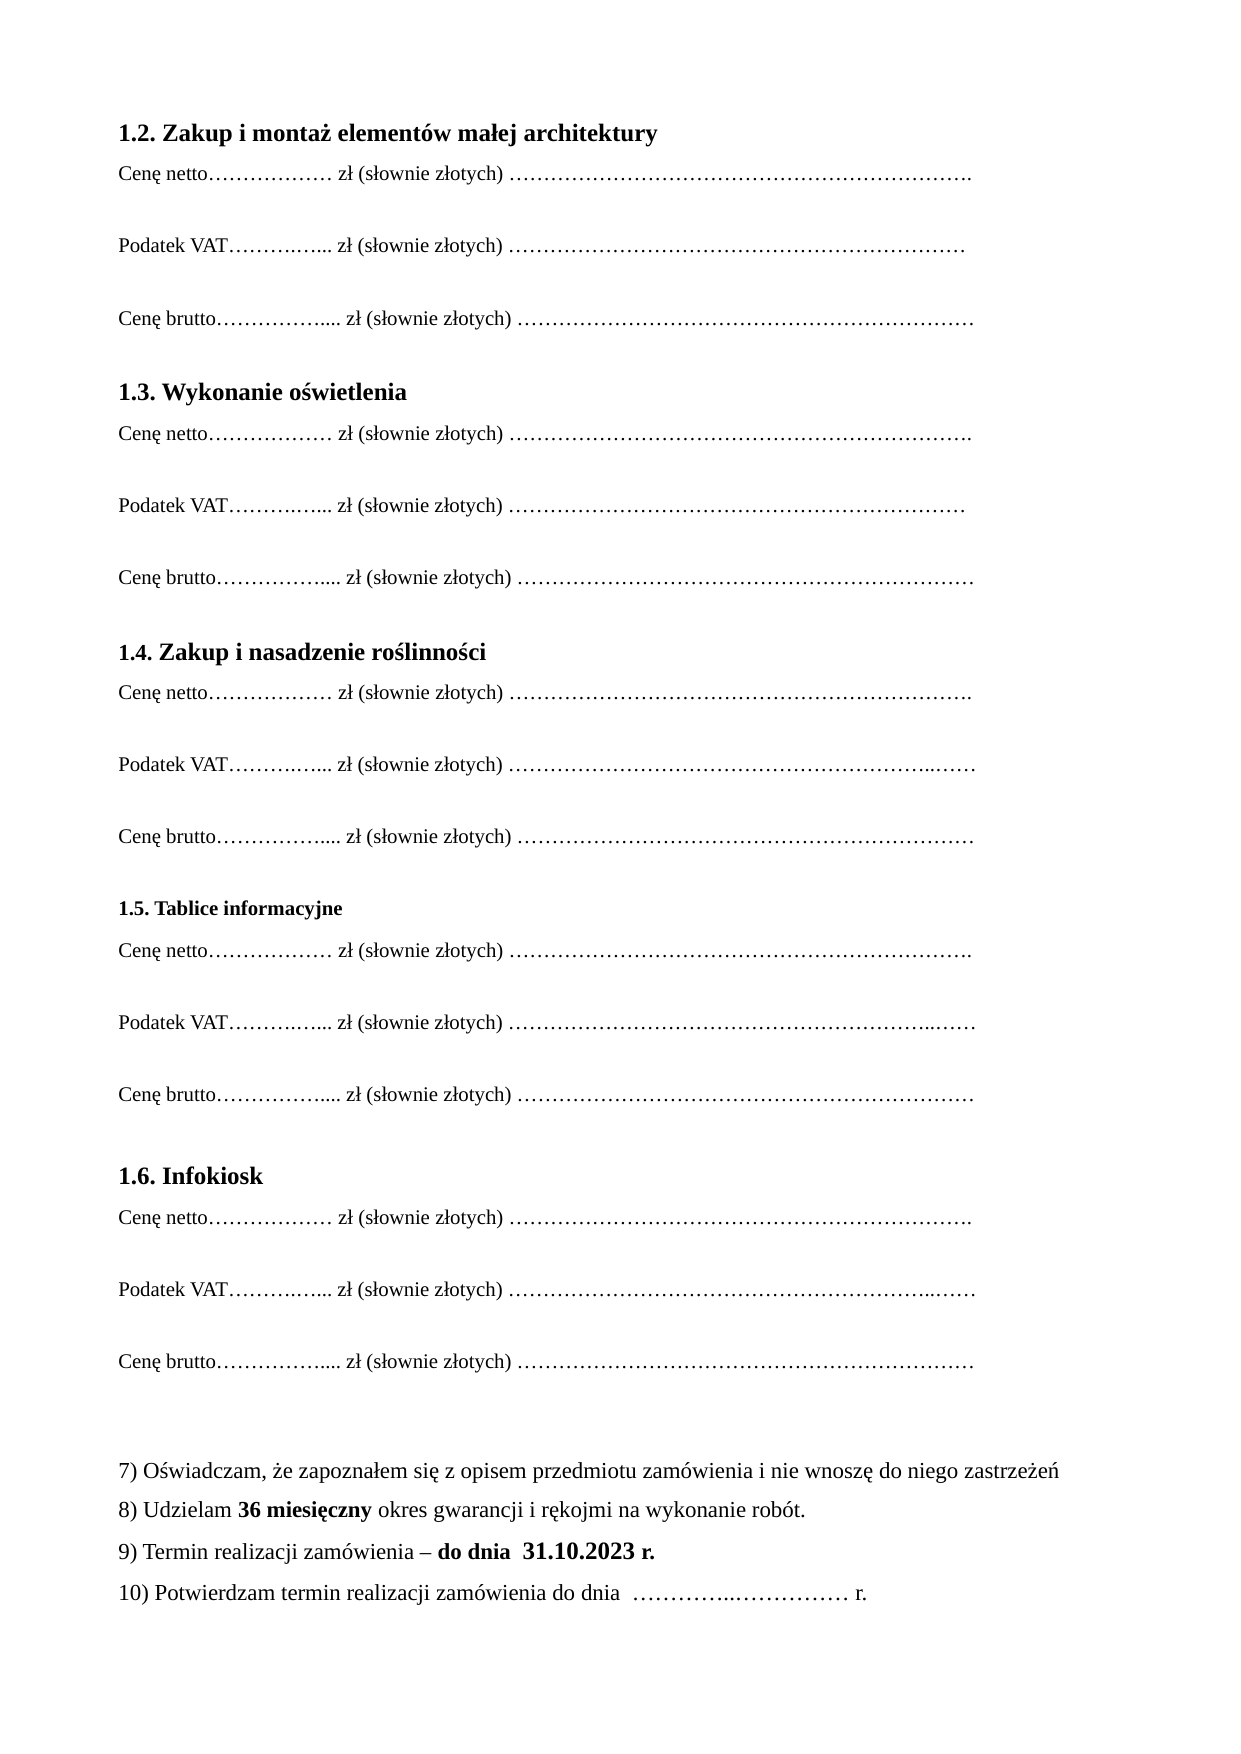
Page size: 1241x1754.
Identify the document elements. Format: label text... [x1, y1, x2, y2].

list 1.5. Tablice informacyjne [118, 896, 1122, 920]
text 7) Oświadczam, że zapoznałem się z opisem przedmiotu zamówienia i nie wnoszę do niego zastrzeżeń [118, 1457, 1122, 1483]
text Podatek VAT……….…... zł (słownie złotych) ………………………………………………………… [118, 233, 1122, 257]
text Cenę netto……………… zł (słownie złotych) …………………………………………………………. [118, 938, 1122, 962]
text 1.2. Zakup i montaż elementów małej architektury [118, 118, 1122, 147]
text Cenę brutto…………….... zł (słownie złotych) ………………………………………………………… [118, 565, 1122, 589]
text 1.3. Wykonanie oświetlenia [118, 377, 1122, 406]
text 8) Udzielam 36 miesięczny okres gwarancji i rękojmi na wykonanie robót. [118, 1496, 1122, 1523]
text Cenę brutto…………….... zł (słownie złotych) ………………………………………………………… [118, 824, 1122, 848]
text Cenę netto……………… zł (słownie złotych) …………………………………………………………. [118, 421, 1122, 445]
text Cenę brutto…………….... zł (słownie złotych) ………………………………………………………… [118, 1349, 1122, 1373]
text Cenę netto……………… zł (słownie złotych) …………………………………………………………. [118, 680, 1122, 704]
text 1.6. Infokiosk [118, 1161, 1122, 1190]
text 9) Termin realizacji zamówienia – do dnia 31.10.2023 r. [118, 1536, 1122, 1564]
text 1.4. Zakup i nasadzenie roślinności [118, 637, 1122, 666]
text Cenę brutto…………….... zł (słownie złotych) ………………………………………………………… [118, 305, 1122, 329]
text Podatek VAT……….…... zł (słownie złotych) ……………………………………………………..…… [118, 1277, 1122, 1301]
text Cenę netto……………… zł (słownie złotych) …………………………………………………………. [118, 1204, 1122, 1229]
text Cenę netto……………… zł (słownie złotych) …………………………………………………………. [118, 161, 1122, 185]
text Podatek VAT……….…... zł (słownie złotych) ………………………………………………………… [118, 493, 1122, 517]
text Cenę brutto…………….... zł (słownie złotych) ………………………………………………………… [118, 1082, 1122, 1106]
text Podatek VAT……….…... zł (słownie złotych) ……………………………………………………..…… [118, 752, 1122, 776]
text 10) Potwierdzam termin realizacji zamówienia do dnia …………..…………… r. [118, 1579, 1122, 1605]
text Podatek VAT……….…... zł (słownie złotych) ……………………………………………………..…… [118, 1010, 1122, 1034]
